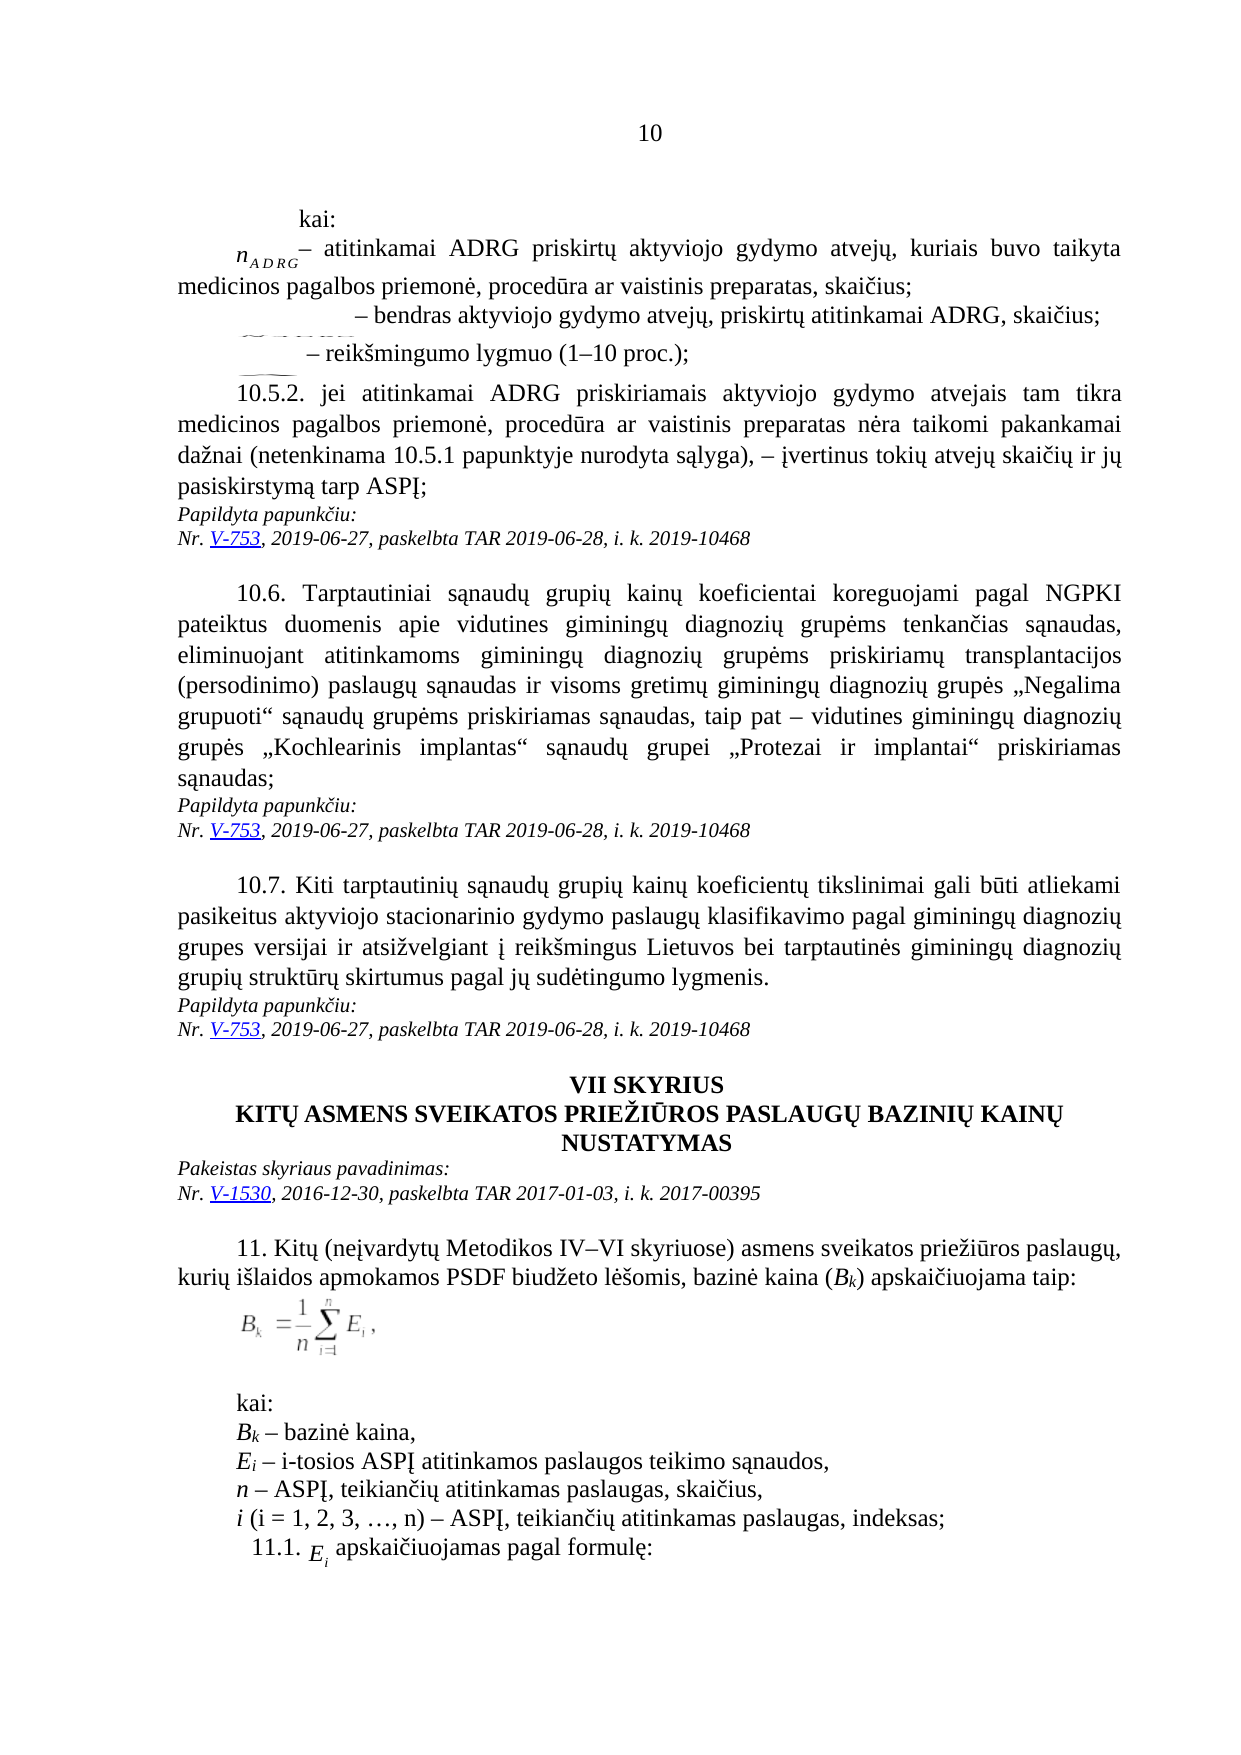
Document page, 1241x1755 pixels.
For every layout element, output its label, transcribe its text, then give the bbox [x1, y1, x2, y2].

text Bk – bazinė kaina, [177, 1417, 1122, 1446]
text Papildyta papunkčiu: [177, 993, 1122, 1017]
text – bendras aktyviojo gydymo atvejų, priskirtų atitinkamai ADRG, skaičius; [177, 300, 1122, 338]
text Nr. V-753, 2019-06-27, paskelbta TAR 2019-06-28, i. k. 2019-10468 [177, 526, 1122, 549]
text kai: [240, 204, 1122, 233]
text Nr. V-1530, 2016-12-30, paskelbta TAR 2017-01-03, i. k. 2017-00395 [177, 1180, 1122, 1204]
text Pakeistas skyriaus pavadinimas: [177, 1156, 1122, 1180]
text – reikšmingumo lygmuo (1–10 proc.); [177, 338, 1122, 377]
text 11.1. apskaičiuojamas pagal formulę: [177, 1532, 1122, 1570]
text Papildyta papunkčiu: [177, 501, 1122, 526]
text 10.6. Tarptautiniai sąnaudų grupių kainų koeficientai koreguojami pagal NGPKI pateiktus duomenis apie vidutines giminingų diagnozių grupėms tenkančias sąnaudas, eliminuojant atitinkamoms giminingų diagnozių grupėms priskiriamų transplantacijos (persodinimo) paslaugų sąnaudas ir visoms gretimų giminingų diagnozių grupės „Negalima grupuoti“ sąnaudų grupėms priskiriamas sąnaudas, taip pat – vidutines giminingų diagnozių grupės „Kochlearinis implantas“ sąnaudų grupei „Protezai ir implantai“ priskiriamas sąnaudas; [177, 578, 1122, 791]
text n – ASPĮ, teikiančių atitinkamas paslaugas, skaičius, [177, 1474, 1122, 1503]
text Nr. V-753, 2019-06-27, paskelbta TAR 2019-06-28, i. k. 2019-10468 [177, 1017, 1122, 1041]
text – atitinkamai ADRG priskirtų aktyviojo gydymo atvejų, kuriais buvo taikyta medicinos pagalbos priemonė, procedūra ar vaistinis preparatas, skaičius; [177, 233, 1122, 300]
text Nr. V-753, 2019-06-27, paskelbta TAR 2019-06-28, i. k. 2019-10468 [177, 817, 1122, 842]
text 10.7. Kiti tarptautinių sąnaudų grupių kainų koeficientų tikslinimai gali būti atliekami pasikeitus aktyviojo stacionarinio gydymo paslaugų klasifikavimo pagal giminingų diagnozių grupes versijai ir atsižvelgiant į reikšmingus Lietuvos bei tarptautinės giminingų diagnozių grupių struktūrų skirtumus pagal jų sudėtingumo lygmenis. [177, 870, 1122, 991]
text i (i = 1, 2, 3, …, n) – ASPĮ, teikiančių atitinkamas paslaugas, indeksas; [177, 1503, 1122, 1532]
text VII SKYRIUS KITŲ ASMENS SVEIKATOS PRIEŽIŪROS PASLAUGŲ BAZINIŲ KAINŲ NUSTATYMAS [177, 1070, 1122, 1156]
text kai: [177, 1388, 1122, 1417]
text Ei – i-tosios ASPĮ atitinkamos paslaugos teikimo sąnaudos, [177, 1446, 1122, 1474]
text 10.5.2. jei atitinkamai ADRG priskiriamais aktyviojo gydymo atvejais tam tikra medicinos pagalbos priemonė, procedūra ar vaistinis preparatas nėra taikomi pakankamai dažnai (netenkinama 10.5.1 papunktyje nurodyta sąlyga), – įvertinus tokių atvejų skaičių ir jų pasiskirstymą tarp ASPĮ; [177, 378, 1122, 499]
text 11. Kitų (neįvardytų Metodikos IV–VI skyriuose) asmens sveikatos priežiūros paslaugų, kurių išlaidos apmokamos PSDF biudžeto lėšomis, bazinė kaina (Bk) apskaičiuojama taip: [177, 1233, 1122, 1291]
text Papildyta papunkčiu: [177, 793, 1122, 817]
